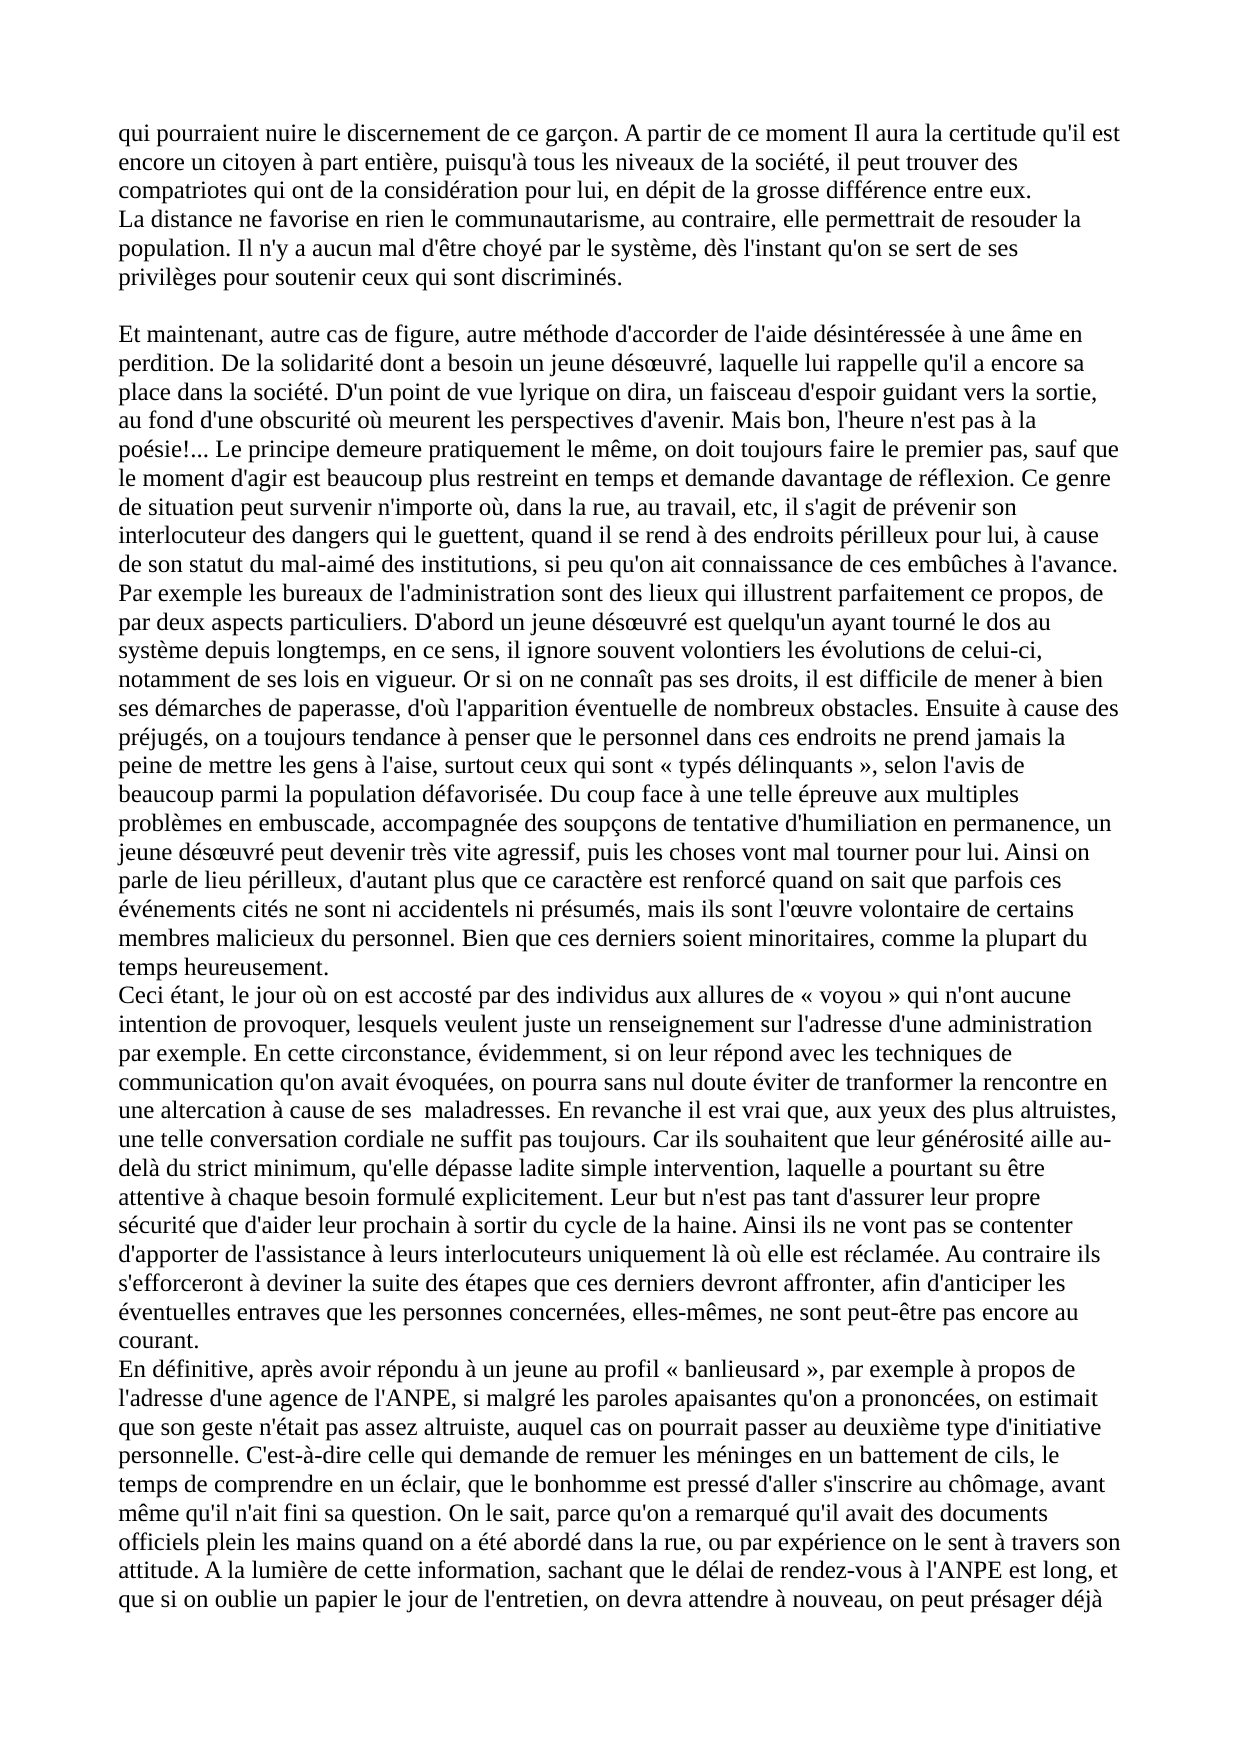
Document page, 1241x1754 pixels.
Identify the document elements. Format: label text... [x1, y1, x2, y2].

text Ceci étant, le jour où on est accosté par des individus aux allures de « voyou » qui n'ont aucune intention de provoquer, lesquels veulent juste un renseignement sur l'adresse d'une administration par exemple. En cette circonstance, évidemment, si on leur répond avec les techniques de communication qu'on avait évoquées, on pourra sans nul doute éviter de tranformer la rencontre en une altercation à cause de ses maladresses. En revanche il est vrai que, aux yeux des plus altruistes, une telle conversation cordiale ne suffit pas toujours. Car ils souhaitent que leur générosité aille au-delà du strict minimum, qu'elle dépasse ladite simple intervention, laquelle a pourtant su être attentive à chaque besoin formulé explicitement. Leur but n'est pas tant d'assurer leur propre sécurité que d'aider leur prochain à sortir du cycle de la haine. Ainsi ils ne vont pas se contenter d'apporter de l'assistance à leurs interlocuteurs uniquement là où elle est réclamée. Au contraire ils s'efforceront à deviner la suite des étapes que ces derniers devront affronter, afin d'anticiper les éventuelles entraves que les personnes concernées, elles-mêmes, ne sont peut-être pas encore au courant. [118, 981, 1122, 1354]
text qui pourraient nuire le discernement de ce garçon. A partir de ce moment Il aura la certitude qu'il est encore un citoyen à part entière, puisqu'à tous les niveaux de la société, il peut trouver des compatriotes qui ont de la considération pour lui, en dépit de la grosse différence entre eux. [118, 118, 1122, 204]
text Et maintenant, autre cas de figure, autre méthode d'accorder de l'aide désintéressée à une âme en perdition. De la solidarité dont a besoin un jeune désœuvré, laquelle lui rappelle qu'il a encore sa place dans la société. D'un point de vue lyrique on dira, un faisceau d'espoir guidant vers la sortie, au fond d'une obscurité où meurent les perspectives d'avenir. Mais bon, l'heure n'est pas à la poésie!... Le principe demeure pratiquement le même, on doit toujours faire le premier pas, sauf que le moment d'agir est beaucoup plus restreint en temps et demande davantage de réflexion. Ce genre de situation peut survenir n'importe où, dans la rue, au travail, etc, il s'agit de prévenir son interlocuteur des dangers qui le guettent, quand il se rend à des endroits périlleux pour lui, à cause de son statut du mal-aimé des institutions, si peu qu'on ait connaissance de ces embûches à l'avance. Par exemple les bureaux de l'administration sont des lieux qui illustrent parfaitement ce propos, de par deux aspects particuliers. D'abord un jeune désœuvré est quelqu'un ayant tourné le dos au système depuis longtemps, en ce sens, il ignore souvent volontiers les évolutions de celui-ci, notamment de ses lois en vigueur. Or si on ne connaît pas ses droits, il est difficile de mener à bien ses démarches de paperasse, d'où l'apparition éventuelle de nombreux obstacles. Ensuite à cause des préjugés, on a toujours tendance à penser que le personnel dans ces endroits ne prend jamais la peine de mettre les gens à l'aise, surtout ceux qui sont « typés délinquants », selon l'avis de beaucoup parmi la population défavorisée. Du coup face à une telle épreuve aux multiples problèmes en embuscade, accompagnée des soupçons de tentative d'humiliation en permanence, un jeune désœuvré peut devenir très vite agressif, puis les choses vont mal tourner pour lui. Ainsi on parle de lieu périlleux, d'autant plus que ce caractère est renforcé quand on sait que parfois ces événements cités ne sont ni accidentels ni présumés, mais ils sont l'œuvre volontaire de certains membres malicieux du personnel. Bien que ces derniers soient minoritaires, comme la plupart du temps heureusement. [118, 319, 1122, 981]
text La distance ne favorise en rien le communautarisme, au contraire, elle permettrait de resouder la population. Il n'y a aucun mal d'être choyé par le système, dès l'instant qu'on se sert de ses privilèges pour soutenir ceux qui sont discriminés. [118, 204, 1122, 291]
text En définitive, après avoir répondu à un jeune au profil « banlieusard », par exemple à propos de l'adresse d'une agence de l'ANPE, si malgré les paroles apaisantes qu'on a prononcées, on estimait que son geste n'était pas assez altruiste, auquel cas on pourrait passer au deuxième type d'initiative personnelle. C'est-à-dire celle qui demande de remuer les méninges en un battement de cils, le temps de comprendre en un éclair, que le bonhomme est pressé d'aller s'inscrire au chômage, avant même qu'il n'ait fini sa question. On le sait, parce qu'on a remarqué qu'il avait des documents officiels plein les mains quand on a été abordé dans la rue, ou par expérience on le sent à travers son attitude. A la lumière de cette information, sachant que le délai de rendez-vous à l'ANPE est long, et que si on oublie un papier le jour de l'entretien, on devra attendre à nouveau, on peut présager déjà [118, 1354, 1122, 1613]
